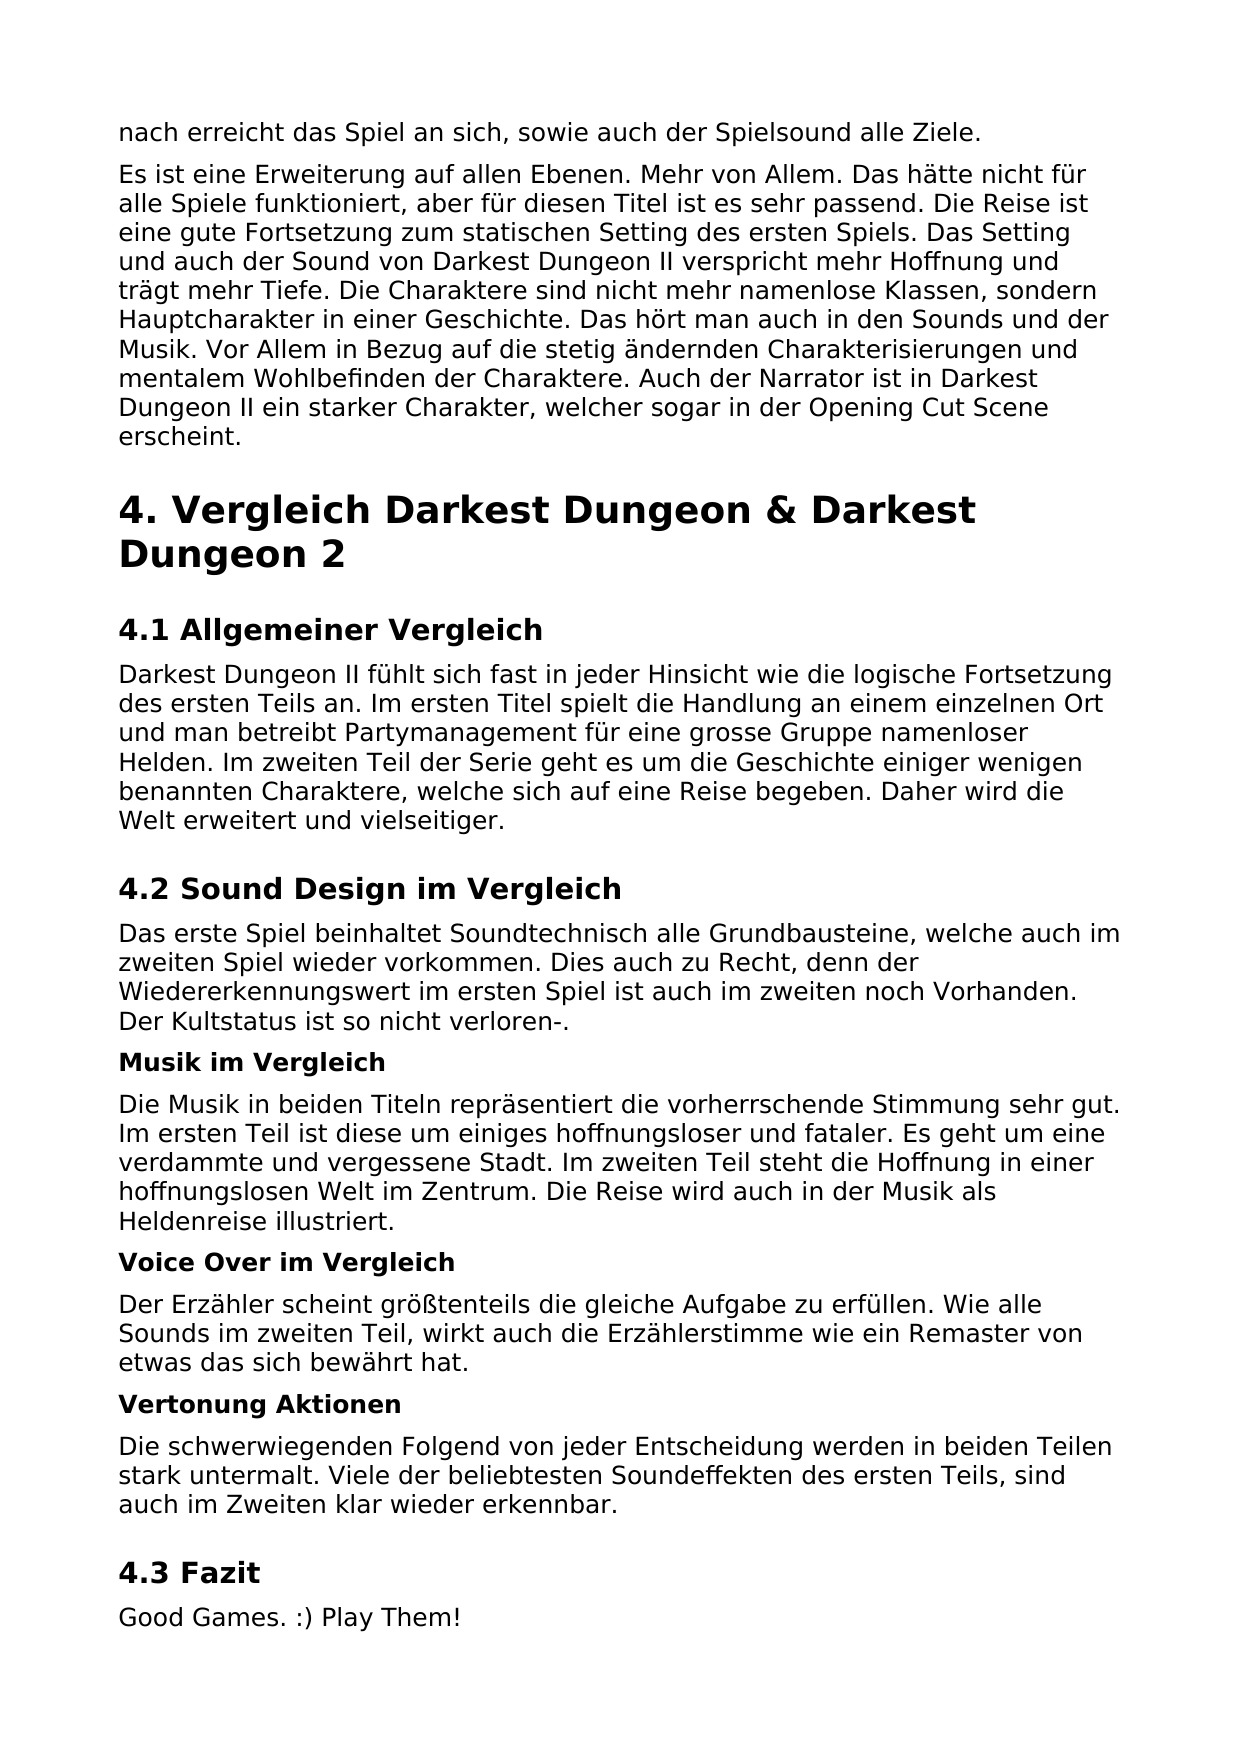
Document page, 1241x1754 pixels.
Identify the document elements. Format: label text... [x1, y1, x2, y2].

text Das erste Spiel beinhaltet Soundtechnisch alle Grundbausteine, welche auch im zweiten Spiel wieder vorkommen. Dies auch zu Recht, denn der Wiedererkennungswert im ersten Spiel ist auch im zweiten noch Vorhanden. Der Kultstatus ist so nicht verloren-. [118, 919, 1122, 1036]
text Der Erzähler scheint größtenteils die gleiche Aufgabe zu erfüllen. Wie alle Sounds im zweiten Teil, wirkt auch die Erzählerstimme wie ein Remaster von etwas das sich bewährt hat. [118, 1290, 1122, 1377]
text nach erreicht das Spiel an sich, sowie auch der Spielsound alle Ziele. [118, 118, 1122, 147]
text Voice Over im Vergleich [118, 1248, 1122, 1277]
subtitle 4.3 Fazit [118, 1557, 1122, 1591]
text Musik im Vergleich [118, 1048, 1122, 1077]
text Die Musik in beiden Titeln repräsentiert die vorherrschende Stimmung sehr gut. Im ersten Teil ist diese um einiges hoffnungsloser und fataler. Es geht um eine verdammte und vergessene Stadt. Im zweiten Teil steht die Hoffnung in einer hoffnungslosen Welt im Zentrum. Die Reise wird auch in der Musik als Heldenreise illustriert. [118, 1090, 1122, 1236]
subtitle 4.2 Sound Design im Vergleich [118, 873, 1122, 907]
text Es ist eine Erweiterung auf allen Ebenen. Mehr von Allem. Das hätte nicht für alle Spiele funktioniert, aber für diesen Titel ist es sehr passend. Die Reise ist eine gute Fortsetzung zum statischen Setting des ersten Spiels. Das Setting und auch der Sound von Darkest Dungeon II verspricht mehr Hoffnung und trägt mehr Tiefe. Die Charaktere sind nicht mehr namenlose Klassen, sondern Hauptcharakter in einer Geschichte. Das hört man auch in den Sounds und der Musik. Vor Allem in Bezug auf die stetig ändernden Charakterisierungen und mentalem Wohlbefinden der Charaktere. Auch der Narrator ist in Darkest Dungeon II ein starker Charakter, welcher sogar in der Opening Cut Scene erscheint. [118, 160, 1122, 451]
text Die schwerwiegenden Folgend von jeder Entscheidung werden in beiden Teilen stark untermalt. Viele der beliebtesten Soundeffekten des ersten Teils, sind auch im Zweiten klar wieder erkennbar. [118, 1432, 1122, 1519]
subtitle 4. Vergleich Darkest Dungeon & Darkest Dungeon 2 [118, 489, 1122, 576]
subtitle 4.1 Allgemeiner Vergleich [118, 614, 1122, 648]
text Vertonung Aktionen [118, 1390, 1122, 1419]
text Good Games. :) Play Them! [118, 1603, 1122, 1632]
text Darkest Dungeon II fühlt sich fast in jeder Hinsicht wie die logische Fortsetzung des ersten Teils an. Im ersten Titel spielt die Handlung an einem einzelnen Ort und man betreibt Partymanagement für eine grosse Gruppe namenloser Helden. Im zweiten Teil der Serie geht es um die Geschichte einiger wenigen benannten Charaktere, welche sich auf eine Reise begeben. Daher wird die Welt erweitert und vielseitiger. [118, 660, 1122, 835]
